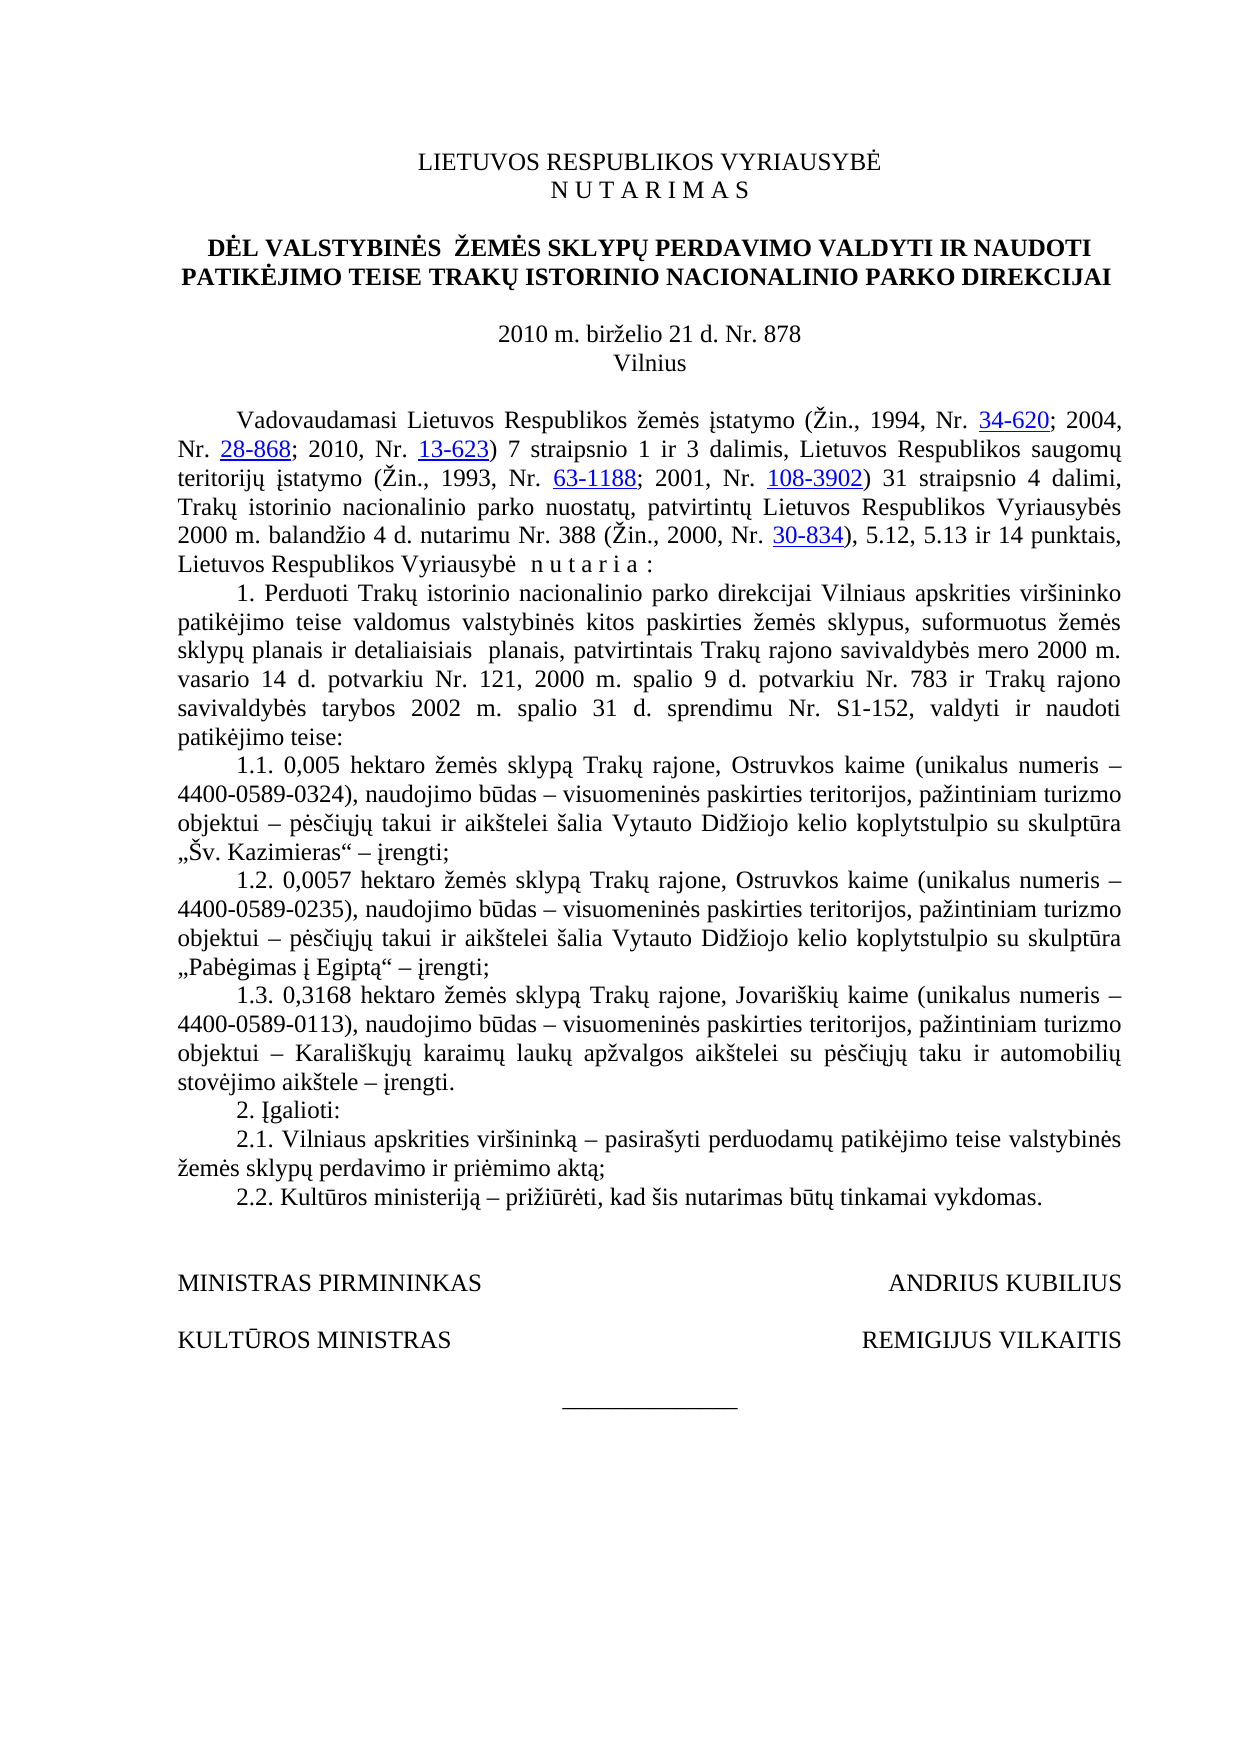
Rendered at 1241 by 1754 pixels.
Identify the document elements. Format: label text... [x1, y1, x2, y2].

text NUTARIMAS [177, 176, 1122, 204]
text ______________ [177, 1383, 1122, 1412]
text 1.3. 0,3168 hektaro žemės sklypą Trakų rajone, Jovariškių kaime (unikalus numeris – 4400-0589-0113), naudojimo būdas – visuomeninės paskirties teritorijos, pažintiniam turizmo objektui – Karališkųjų karaimų laukų apžvalgos aikštelei su pėsčiųjų taku ir automobilių stovėjimo aikštele – įrengti. [177, 981, 1122, 1096]
text 1.1. 0,005 hektaro žemės sklypą Trakų rajone, Ostruvkos kaime (unikalus numeris – 4400-0589-0324), naudojimo būdas – visuomeninės paskirties teritorijos, pažintiniam turizmo objektui – pėsčiųjų takui ir aikštelei šalia Vytauto Didžiojo kelio koplytstulpio su skulptūra „Šv. Kazimieras“ – įrengti; [177, 751, 1122, 866]
text Vadovaudamasi Lietuvos Respublikos žemės įstatymo (Žin., 1994, Nr. 34-620; 2004, Nr. 28-868; 2010, Nr. 13-623) 7 straipsnio 1 ir 3 dalimis, Lietuvos Respublikos saugomų teritorijų įstatymo (Žin., 1993, Nr. 63-1188; 2001, Nr. 108-3902) 31 straipsnio 4 dalimi, Trakų istorinio nacionalinio parko nuostatų, patvirtintų Lietuvos Respublikos Vyriausybės 2000 m. balandžio 4 d. nutarimu Nr. 388 (Žin., 2000, Nr. 30-834), 5.12, 5.13 ir 14 punktais, Lietuvos Respublikos Vyriausybė nutaria: [177, 406, 1122, 578]
text 1. Perduoti Trakų istorinio nacionalinio parko direkcijai Vilniaus apskrities viršininko patikėjimo teise valdomus valstybinės kitos paskirties žemės sklypus, suformuotus žemės sklypų planais ir detaliaisiais planais, patvirtintais Trakų rajono savivaldybės mero 2000 m. vasario 14 d. potvarkiu Nr. 121, 2000 m. spalio 9 d. potvarkiu Nr. 783 ir Trakų rajono savivaldybės tarybos 2002 m. spalio 31 d. sprendimu Nr. S1-152, valdyti ir naudoti patikėjimo teise: [177, 578, 1122, 751]
text MINISTRAS PIRMININKAS ANDRIUS KUBILIUS [177, 1268, 1122, 1297]
text 2. Įgalioti: [177, 1096, 1122, 1124]
text DĖL VALSTYBINĖS ŽEMĖS SKLYPŲ PERDAVIMO VALDYTI IR NAUDOTI PATIKĖJIMO TEISE TRAKŲ ISTORINIO NACIONALINIO PARKO DIREKCIJAI [177, 233, 1122, 291]
text 2.2. Kultūros ministeriją – prižiūrėti, kad šis nutarimas būtų tinkamai vykdomas. [177, 1182, 1122, 1211]
text Vilnius [177, 348, 1122, 377]
text KULTŪROS MINISTRAS REMIGIJUS VILKAITIS [177, 1326, 1122, 1354]
text 2010 m. birželio 21 d. Nr. 878 [177, 319, 1122, 348]
text Lietuvos Respublikos Vyriausybė [177, 147, 1122, 176]
text 1.2. 0,0057 hektaro žemės sklypą Trakų rajone, Ostruvkos kaime (unikalus numeris – 4400-0589-0235), naudojimo būdas – visuomeninės paskirties teritorijos, pažintiniam turizmo objektui – pėsčiųjų takui ir aikštelei šalia Vytauto Didžiojo kelio koplytstulpio su skulptūra „Pabėgimas į Egiptą“ – įrengti; [177, 866, 1122, 981]
text 2.1. Vilniaus apskrities viršininką – pasirašyti perduodamų patikėjimo teise valstybinės žemės sklypų perdavimo ir priėmimo aktą; [177, 1124, 1122, 1182]
